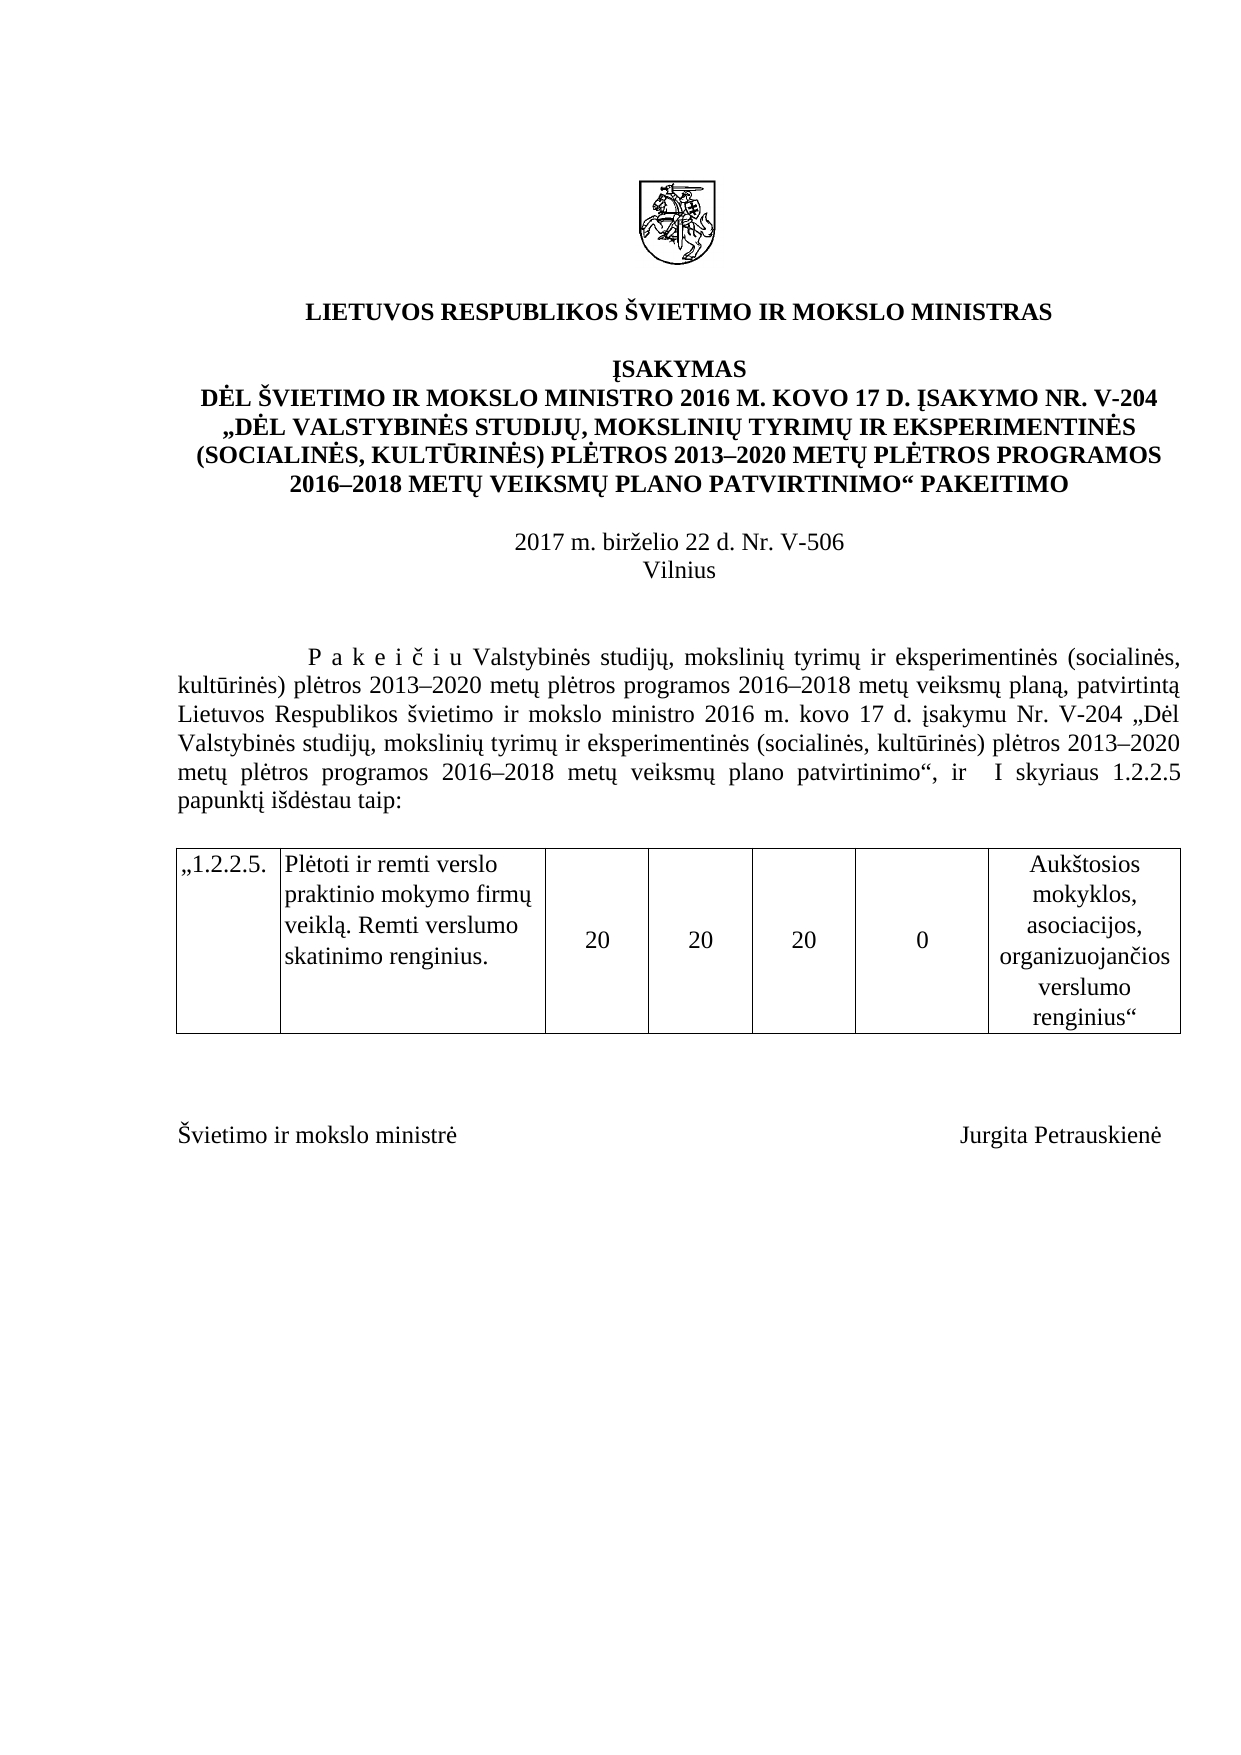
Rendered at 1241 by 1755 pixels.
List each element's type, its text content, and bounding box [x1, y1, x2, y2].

text 2017 m. birželio 22 d. Nr. V-506 [177, 527, 1181, 555]
text ĮSAKYMAS [177, 354, 1181, 383]
table_header 20 [649, 849, 752, 1033]
text LIETUVOS RESPUBLIKOS ŠVIETIMO IR MOKSLO MINISTRAS [177, 297, 1181, 325]
text DĖL ŠVIETIMO IR MOKSLO MINISTRO 2016 M. KOVO 17 D. ĮSAKYMO NR. V-204 „DĖL VALSTYBINĖS STUDIJŲ, MOKSLINIŲ TYRIMŲ IR EKSPERIMENTINĖS (SOCIALINĖS, KULTŪRINĖS) PLĖTROS 2013–2020 METŲ PLĖTROS PROGRAMOS 2016–2018 METŲ VEIKSMŲ PLANO PATVIRTINIMO“ PAKEITIMO [177, 383, 1181, 498]
table_header Aukštosios mokyklos, asociacijos, organizuojančios verslumo renginius“ [989, 849, 1180, 1033]
table_header 0 [856, 849, 988, 1033]
text P a k e i č i u Valstybinės studijų, mokslinių tyrimų ir eksperimentinės (socialinės, kultūrinės) plėtros 2013–2020 metų plėtros programos 2016–2018 metų veiksmų planą, patvirtintą Lietuvos Respublikos švietimo ir mokslo ministro 2016 m. kovo 17 d. įsakymu Nr. V-204 „Dėl Valstybinės studijų, mokslinių tyrimų ir eksperimentinės (socialinės, kultūrinės) plėtros 2013–2020 metų plėtros programos 2016–2018 metų veiksmų plano patvirtinimo“, ir I skyriaus 1.2.2.5 papunktį išdėstau taip: [177, 642, 1181, 814]
table_header „1.2.2.5. [177, 849, 280, 1033]
text Švietimo ir mokslo ministrė Jurgita Petrauskienė [177, 1120, 1181, 1149]
text Vilnius [177, 555, 1181, 584]
table_header Plėtoti ir remti verslo praktinio mokymo firmų veiklą. Remti verslumo skatinimo renginius. [281, 849, 545, 1033]
table_header 20 [546, 849, 648, 1033]
table_header 20 [753, 849, 855, 1033]
